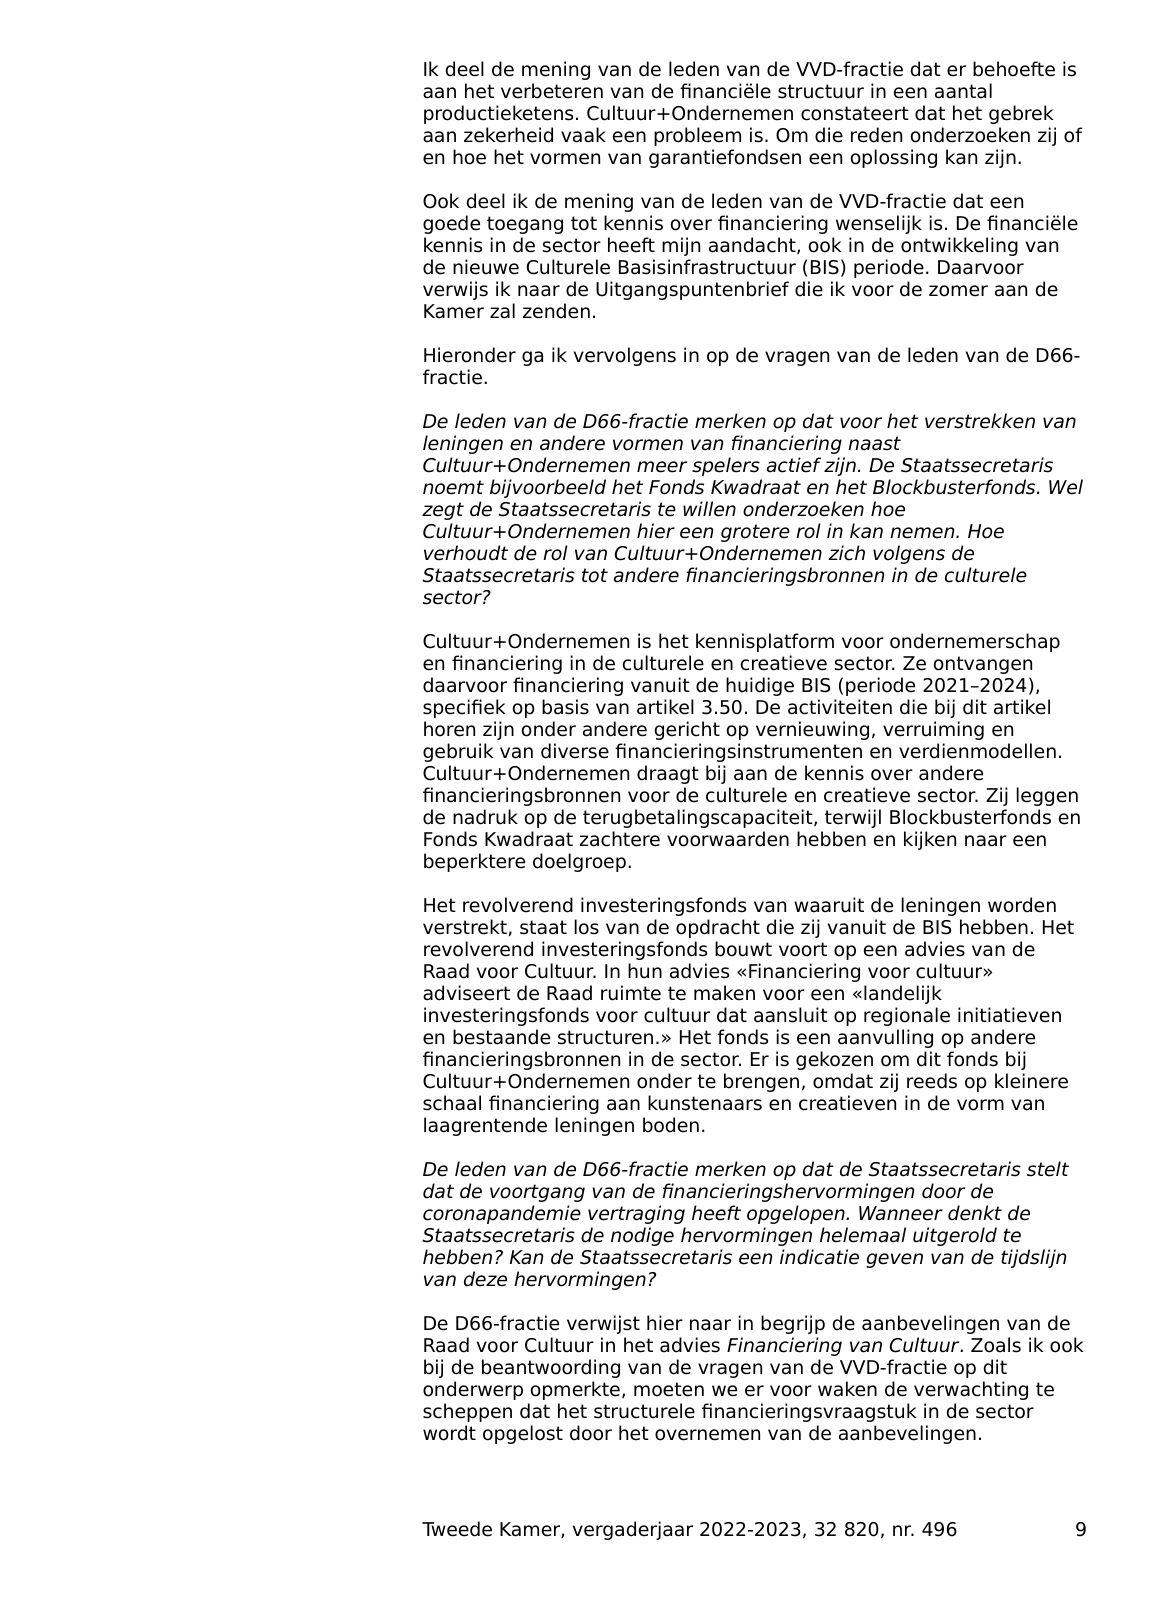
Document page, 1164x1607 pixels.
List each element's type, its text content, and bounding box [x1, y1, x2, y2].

text De D66-fractie verwijst hier naar in begrijp de aanbevelingen van de Raad voor Cultuur in het advies Financiering van Cultuur. Zoals ik ook bij de beantwoording van de vragen van de VVD-fractie op dit onderwerp opmerkte, moeten we er voor waken de verwachting te scheppen dat het structurele financieringsvraagstuk in de sector wordt opgelost door het overnemen van de aanbevelingen. [422, 1313, 1087, 1445]
text De leden van de D66-fractie merken op dat voor het verstrekken van leningen en andere vormen van financiering naast Cultuur+Ondernemen meer spelers actief zijn. De Staatssecretaris noemt bijvoorbeeld het Fonds Kwadraat en het Blockbusterfonds. Wel zegt de Staatssecretaris te willen onderzoeken hoe Cultuur+Ondernemen hier een grotere rol in kan nemen. Hoe verhoudt de rol van Cultuur+Ondernemen zich volgens de Staatssecretaris tot andere financieringsbronnen in de culturele sector? [422, 411, 1087, 609]
text Het revolverend investeringsfonds van waaruit de leningen worden verstrekt, staat los van de opdracht die zij vanuit de BIS hebben. Het revolverend investeringsfonds bouwt voort op een advies van de Raad voor Cultuur. In hun advies «Financiering voor cultuur» adviseert de Raad ruimte te maken voor een «landelijk investeringsfonds voor cultuur dat aansluit op regionale initiatieven en bestaande structuren.» Het fonds is een aanvulling op andere financieringsbronnen in de sector. Er is gekozen om dit fonds bij Cultuur+Ondernemen onder te brengen, omdat zij reeds op kleinere schaal financiering aan kunstenaars en creatieven in de vorm van laagrentende leningen boden. [422, 895, 1087, 1137]
text Cultuur+Ondernemen is het kennisplatform voor ondernemerschap en financiering in de culturele en creatieve sector. Ze ontvangen daarvoor financiering vanuit de huidige BIS (periode 2021–2024), specifiek op basis van artikel 3.50. De activiteiten die bij dit artikel horen zijn onder andere gericht op vernieuwing, verruiming en gebruik van diverse financieringsinstrumenten en verdienmodellen. Cultuur+Ondernemen draagt bij aan de kennis over andere financieringsbronnen voor de culturele en creatieve sector. Zij leggen de nadruk op de terugbetalingscapaciteit, terwijl Blockbusterfonds en Fonds Kwadraat zachtere voorwaarden hebben en kijken naar een beperktere doelgroep. [422, 631, 1087, 873]
text Ook deel ik de mening van de leden van de VVD-fractie dat een goede toegang tot kennis over financiering wenselijk is. De financiële kennis in de sector heeft mijn aandacht, ook in de ontwikkeling van de nieuwe Culturele Basisinfrastructuur (BIS) periode. Daarvoor verwijs ik naar de Uitgangspuntenbrief die ik voor de zomer aan de Kamer zal zenden. [422, 191, 1087, 323]
text Ik deel de mening van de leden van de VVD-fractie dat er behoefte is aan het verbeteren van de financiële structuur in een aantal productieketens. Cultuur+Ondernemen constateert dat het gebrek aan zekerheid vaak een probleem is. Om die reden onderzoeken zij of en hoe het vormen van garantiefondsen een oplossing kan zijn. [422, 59, 1087, 169]
text De leden van de D66-fractie merken op dat de Staatssecretaris stelt dat de voortgang van de financieringshervormingen door de coronapandemie vertraging heeft opgelopen. Wanneer denkt de Staatssecretaris de nodige hervormingen helemaal uitgerold te hebben? Kan de Staatssecretaris een indicatie geven van de tijdslijn van deze hervormingen? [422, 1159, 1087, 1291]
text Hieronder ga ik vervolgens in op de vragen van de leden van de D66-fractie. [422, 345, 1087, 389]
